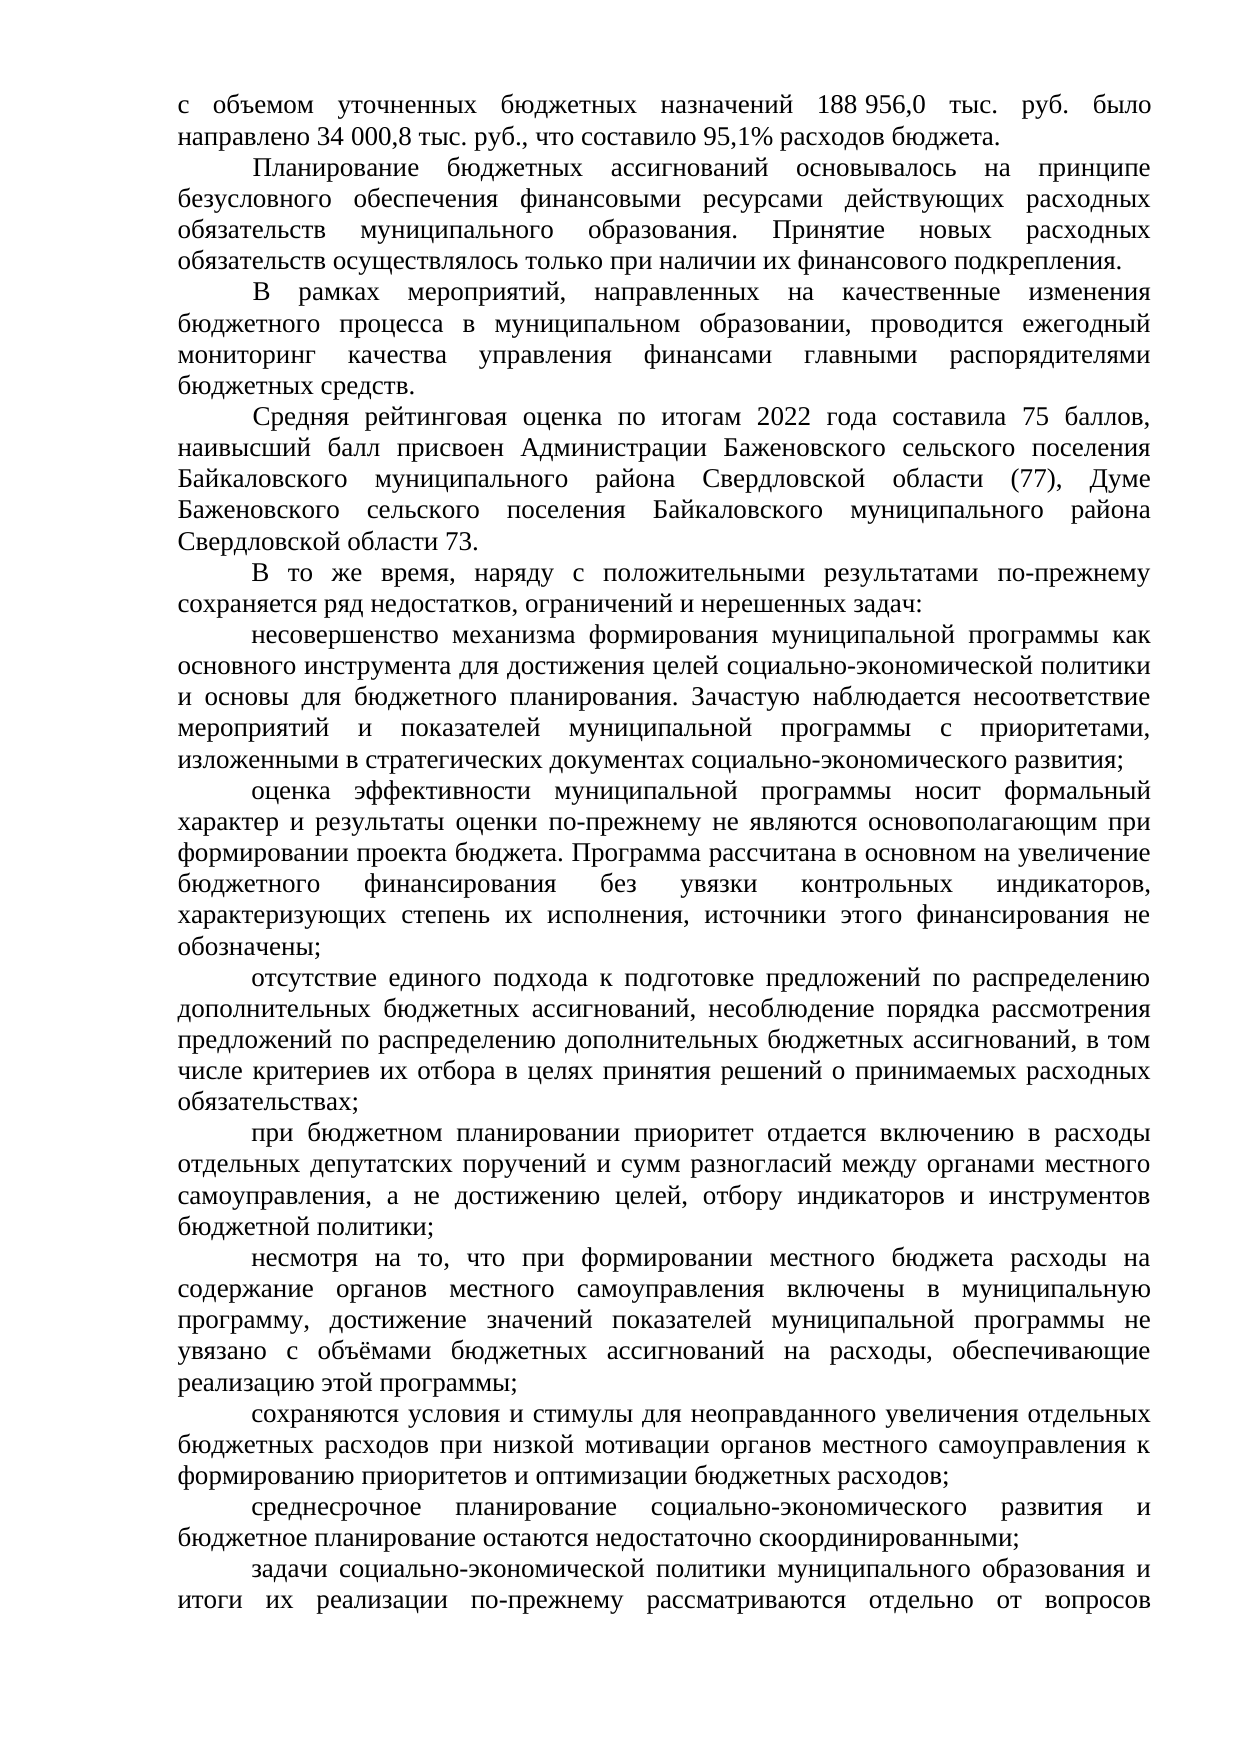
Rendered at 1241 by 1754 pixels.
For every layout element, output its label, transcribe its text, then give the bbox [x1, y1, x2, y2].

text несмотря на то, что при формировании местного бюджета расходы на содержание органов местного самоуправления включены в муниципальную программу, достижение значений показателей муниципальной программы не увязано с объёмами бюджетных ассигнований на расходы, обеспечивающие реализацию этой программы; [177, 1241, 1152, 1397]
text при бюджетном планировании приоритет отдается включению в расходы отдельных депутатских поручений и сумм разногласий между органами местного самоуправления, а не достижению целей, отбору индикаторов и инструментов бюджетной политики; [177, 1116, 1152, 1241]
text среднесрочное планирование социально-экономического развития и бюджетное планирование остаются недостаточно скоординированными; [177, 1490, 1152, 1552]
text В рамках мероприятий, направленных на качественные изменения бюджетного процесса в муниципальном образовании, проводится ежегодный мониторинг качества управления финансами главными распорядителями бюджетных средств. [177, 276, 1152, 400]
text оценка эффективности муниципальной программы носит формальный характер и результаты оценки по-прежнему не являются основополагающим при формировании проекта бюджета. Программа рассчитана в основном на увеличение бюджетного финансирования без увязки контрольных индикаторов, характеризующих степень их исполнения, источники этого финансирования не обозначены; [177, 774, 1152, 961]
text В то же время, наряду с положительными результатами по-прежнему сохраняется ряд недостатков, ограничений и нерешенных задач: [177, 556, 1152, 618]
text несовершенство механизма формирования муниципальной программы как основного инструмента для достижения целей социально-экономической политики и основы для бюджетного планирования. Зачастую наблюдается несоответствие мероприятий и показателей муниципальной программы с приоритетами, изложенными в стратегических документах социально-экономического развития; [177, 618, 1152, 774]
text задачи социально-экономической политики муниципального образования и итоги их реализации по-прежнему рассматриваются отдельно от вопросов [177, 1552, 1152, 1615]
text с объемом уточненных бюджетных назначений 188 956,0 тыс. руб. было направлено 34 000,8 тыс. руб., что составило 95,1% расходов бюджета. [177, 89, 1152, 151]
text Средняя рейтинговая оценка по итогам 2022 года составила 75 баллов, наивысший балл присвоен Администрации Баженовского сельского поселения Байкаловского муниципального района Свердловской области (77), Думе Баженовского сельского поселения Байкаловского муниципального района Свердловской области 73. [177, 400, 1152, 556]
text отсутствие единого подхода к подготовке предложений по распределению дополнительных бюджетных ассигнований, несоблюдение порядка рассмотрения предложений по распределению дополнительных бюджетных ассигнований, в том числе критериев их отбора в целях принятия решений о принимаемых расходных обязательствах; [177, 961, 1152, 1116]
text сохраняются условия и стимулы для неоправданного увеличения отдельных бюджетных расходов при низкой мотивации органов местного самоуправления к формированию приоритетов и оптимизации бюджетных расходов; [177, 1397, 1152, 1490]
text Планирование бюджетных ассигнований основывалось на принципе безусловного обеспечения финансовыми ресурсами действующих расходных обязательств муниципального образования. Принятие новых расходных обязательств осуществлялось только при наличии их финансового подкрепления. [177, 151, 1152, 276]
